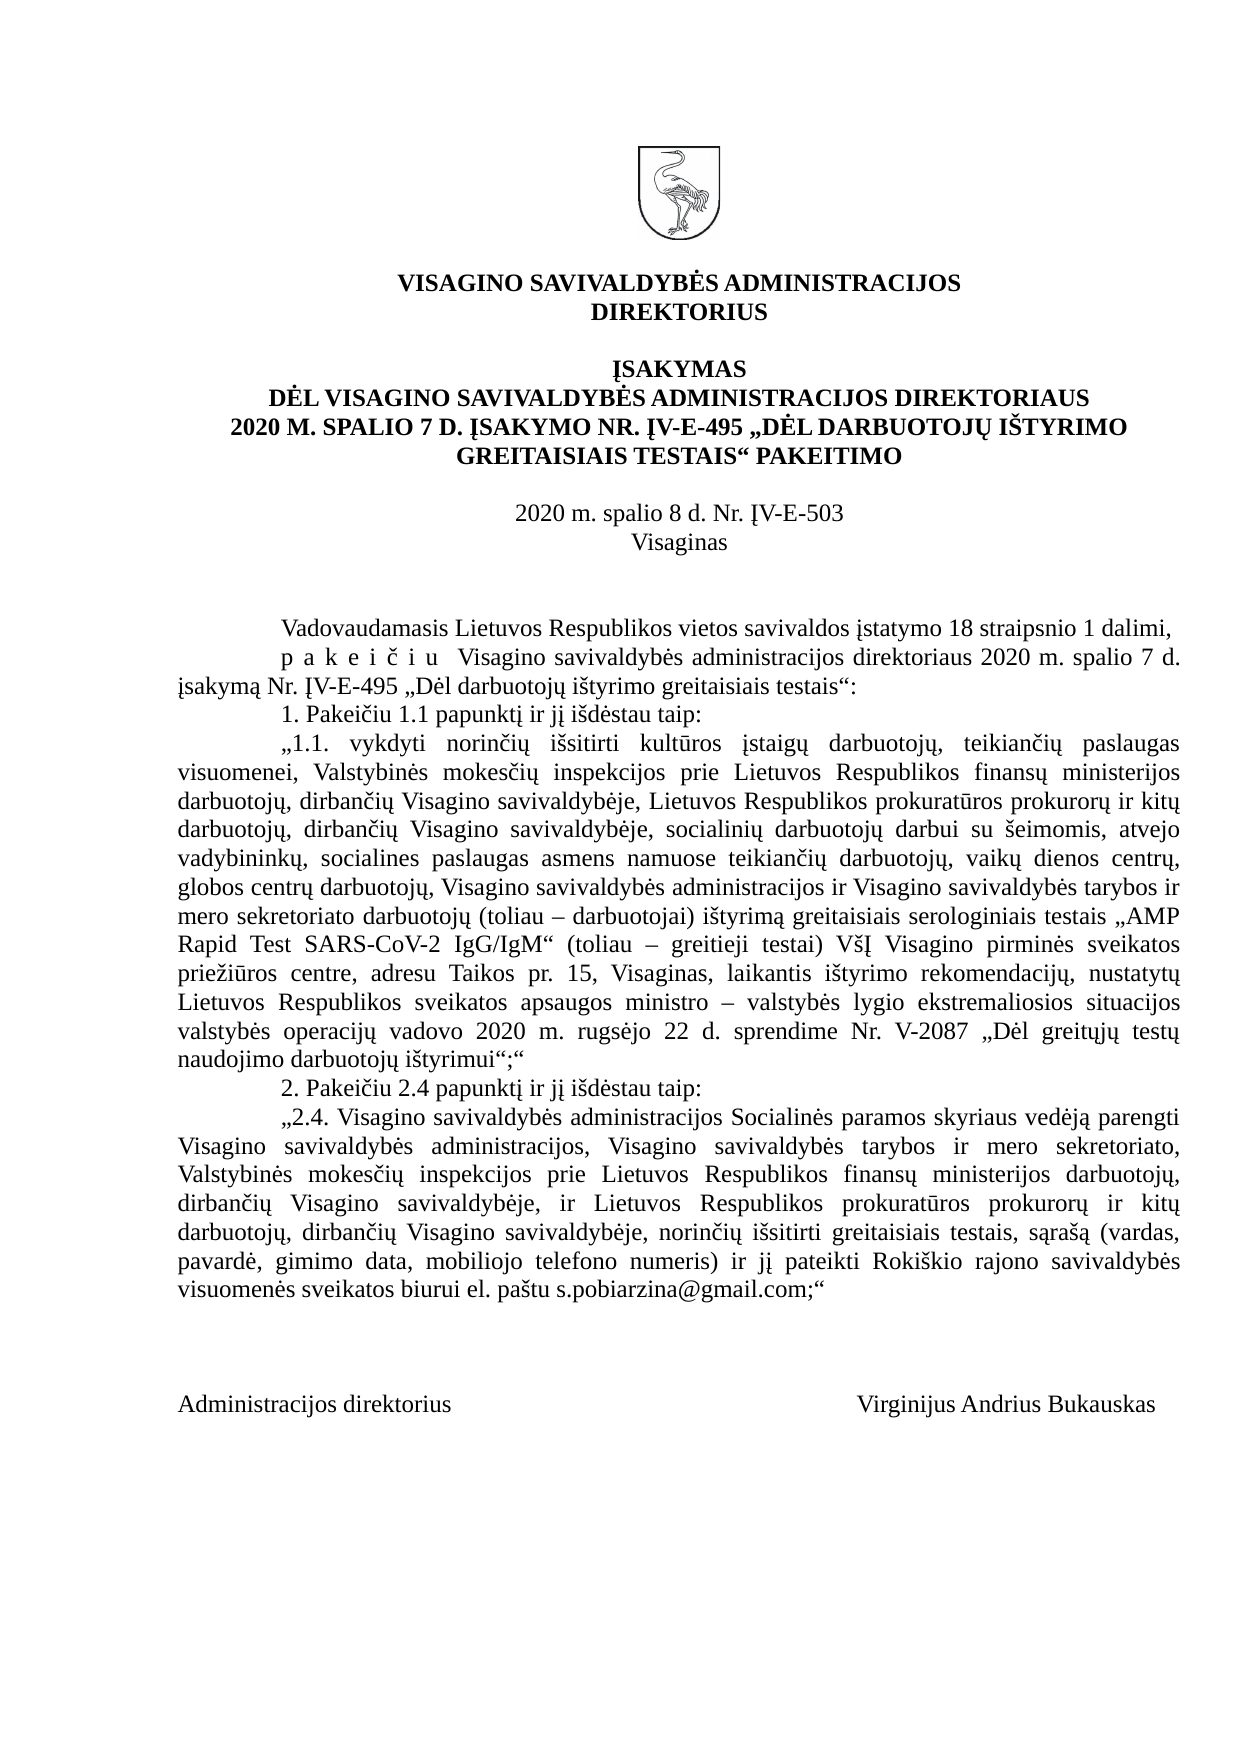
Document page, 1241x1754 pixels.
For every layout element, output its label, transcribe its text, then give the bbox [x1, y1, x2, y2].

text 2020 m. SPALIO 7 d. ĮSAKYMO NR. įv-e-495 „dėl darbuotojų ištyrimo greitaisiais testais“ pakeitimo [177, 412, 1181, 469]
text DIREKTORIUS [177, 297, 1181, 326]
text „1.1. vykdyti norinčių išsitirti kultūros įstaigų darbuotojų, teikiančių paslaugas visuomenei, Valstybinės mokesčių inspekcijos prie Lietuvos Respublikos finansų ministerijos darbuotojų, dirbančių Visagino savivaldybėje, Lietuvos Respublikos prokuratūros prokurorų ir kitų darbuotojų, dirbančių Visagino savivaldybėje, socialinių darbuotojų darbui su šeimomis, atvejo vadybininkų, socialines paslaugas asmens namuose teikiančių darbuotojų, vaikų dienos centrų, globos centrų darbuotojų, Visagino savivaldybės administracijos ir Visagino savivaldybės tarybos ir mero sekretoriato darbuotojų (toliau – darbuotojai) ištyrimą greitaisiais serologiniais testais „AMP Rapid Test SARS-CoV-2 IgG/IgM“ (toliau – greitieji testai) VšĮ Visagino pirminės sveikatos priežiūros centre, adresu Taikos pr. 15, Visaginas, laikantis ištyrimo rekomendacijų, nustatytų Lietuvos Respublikos sveikatos apsaugos ministro – valstybės lygio ekstremaliosios situacijos valstybės operacijų vadovo 2020 m. rugsėjo 22 d. sprendime Nr. V-2087 „Dėl greitųjų testų naudojimo darbuotojų ištyrimui“;“ [177, 728, 1181, 1073]
text 1. Pakeičiu 1.1 papunktį ir jį išdėstau taip: [177, 699, 1181, 728]
text ĮSAKYMAS [177, 354, 1181, 383]
text DĖL VISAGINO SAVIVALDYBĖS ADMINISTRACIJOS DIREKTORIAUS [177, 383, 1181, 412]
text VISAGINO SAVIVALDYBĖS ADMINISTRACIJOS [177, 268, 1181, 297]
text 2020 m. spalio 8 d. Nr. ĮV-E-503 [177, 498, 1181, 527]
text pakeičiu Visagino savivaldybės administracijos direktoriaus 2020 m. spalio 7 d. įsakymą Nr. ĮV-E-495 „Dėl darbuotojų ištyrimo greitaisiais testais“: [177, 642, 1181, 699]
text „2.4. Visagino savivaldybės administracijos Socialinės paramos skyriaus vedėją parengti Visagino savivaldybės administracijos, Visagino savivaldybės tarybos ir mero sekretoriato, Valstybinės mokesčių inspekcijos prie Lietuvos Respublikos finansų ministerijos darbuotojų, dirbančių Visagino savivaldybėje, ir Lietuvos Respublikos prokuratūros prokurorų ir kitų darbuotojų, dirbančių Visagino savivaldybėje, norinčių išsitirti greitaisiais testais, sąrašą (vardas, pavardė, gimimo data, mobiliojo telefono numeris) ir jį pateikti Rokiškio rajono savivaldybės visuomenės sveikatos biurui el. paštu s.pobiarzina@gmail.com;“ [177, 1102, 1181, 1303]
text Visaginas [177, 527, 1181, 556]
text Vadovaudamasis Lietuvos Respublikos vietos savivaldos įstatymo 18 straipsnio 1 dalimi, [177, 613, 1181, 642]
text Administracijos direktorius Virginijus Andrius Bukauskas [177, 1389, 1181, 1418]
text 2. Pakeičiu 2.4 papunktį ir jį išdėstau taip: [177, 1073, 1181, 1102]
